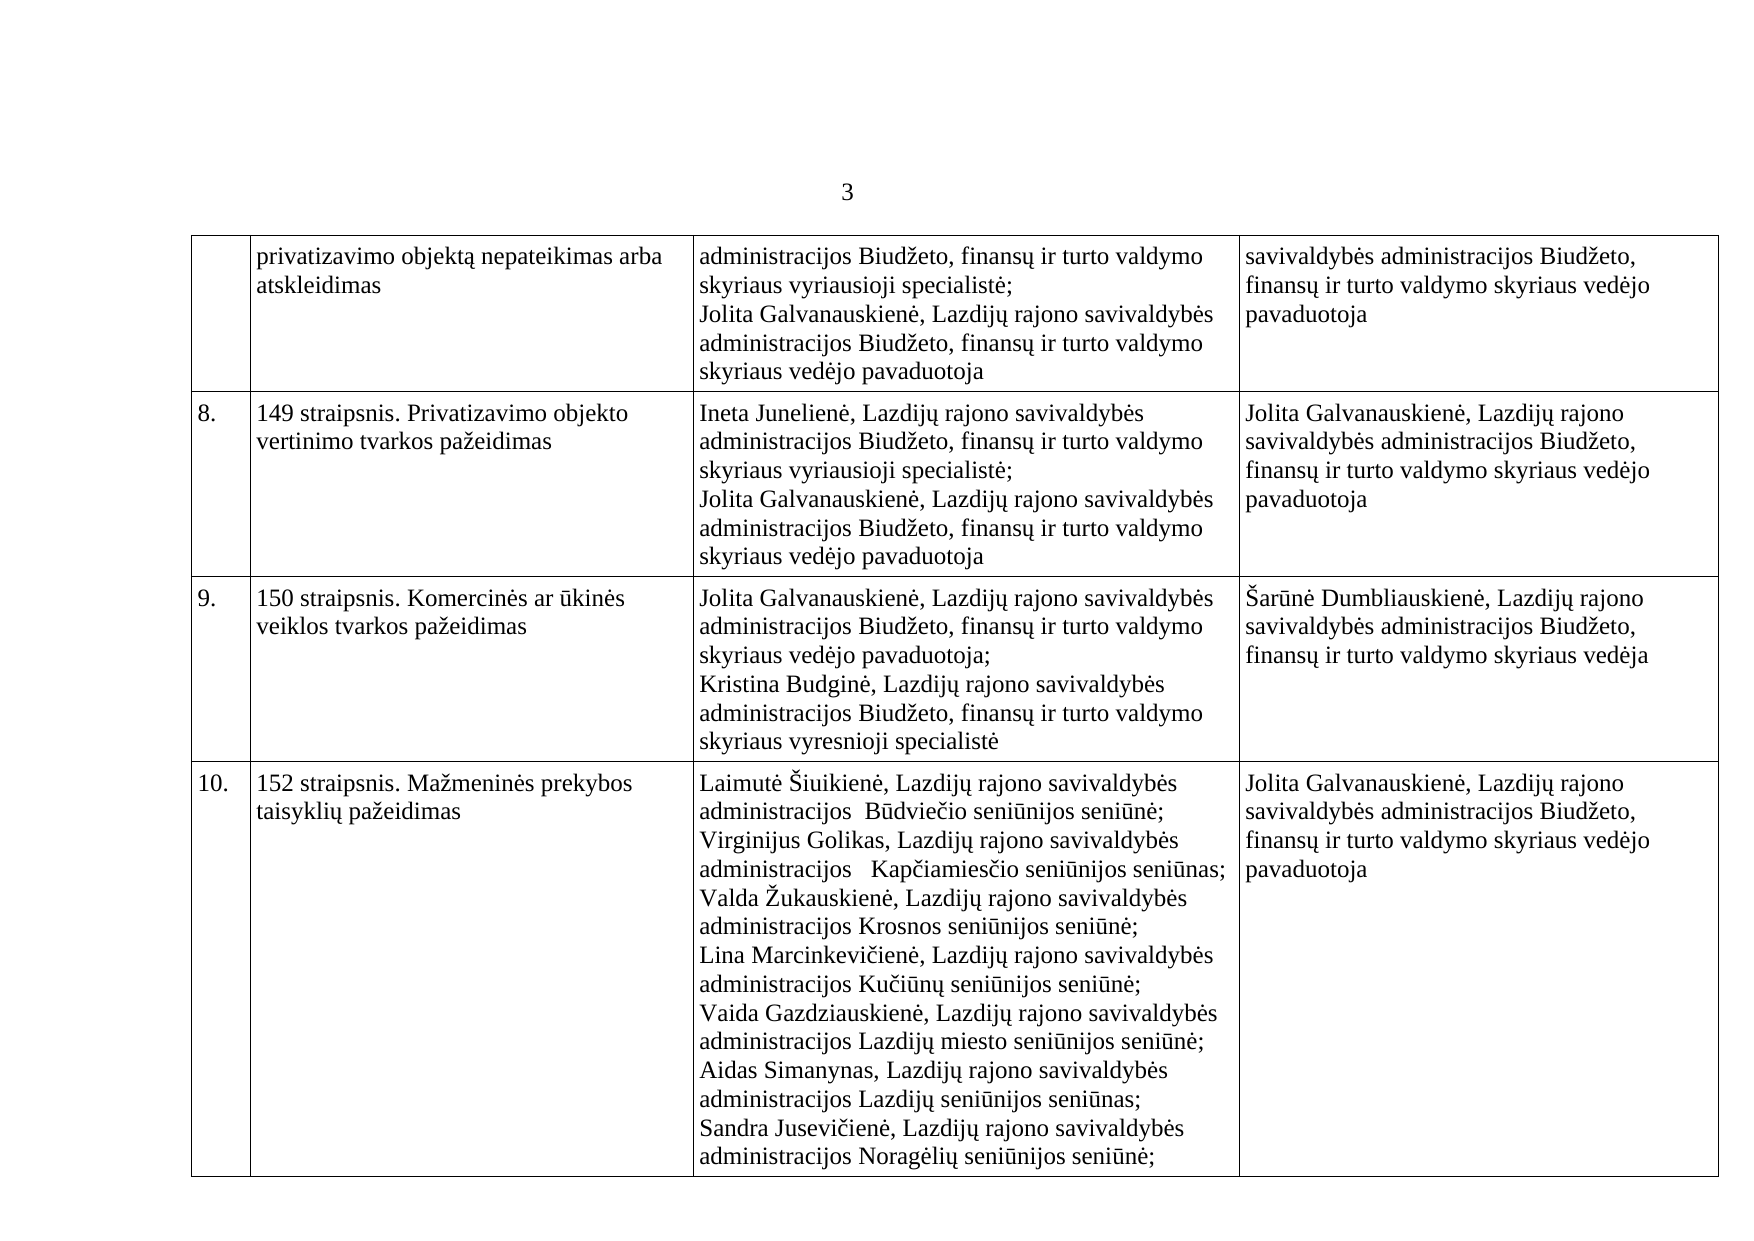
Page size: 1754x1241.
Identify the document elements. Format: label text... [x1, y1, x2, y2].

table_cell 8. [192, 392, 250, 576]
table_cell 150 straipsnis. Komercinės ar ūkinės veiklos tvarkos pažeidimas [251, 577, 693, 761]
table_cell savivaldybės administracijos Biudžeto, finansų ir turto valdymo skyriaus vedėjo pavaduotoja [1240, 236, 1718, 391]
table_cell Jolita Galvanauskienė, Lazdijų rajono savivaldybės administracijos Biudžeto, finansų ir turto valdymo skyriaus vedėjo pavaduotoja [1240, 762, 1718, 1176]
table_cell Šarūnė Dumbliauskienė, Lazdijų rajono savivaldybės administracijos Biudžeto, finansų ir turto valdymo skyriaus vedėja [1240, 577, 1718, 761]
table_cell [192, 236, 250, 391]
table_cell Laimutė Šiuikienė, Lazdijų rajono savivaldybės administracijos Būdviečio seniūnijos seniūnė; Virginijus Golikas, Lazdijų rajono savivaldybės administracijos Kapčiamiesčio seniūnijos seniūnas; Valda Žukauskienė, Lazdijų rajono savivaldybės administracijos Krosnos seniūnijos seniūnė; Lina Marcinkevičienė, Lazdijų rajono savivaldybės administracijos Kučiūnų seniūnijos seniūnė; Vaida Gazdziauskienė, Lazdijų rajono savivaldybės administracijos Lazdijų miesto seniūnijos seniūnė; Aidas Simanynas, Lazdijų rajono savivaldybės administracijos Lazdijų seniūnijos seniūnas; Sandra Jusevičienė, Lazdijų rajono savivaldybės administracijos Noragėlių seniūnijos seniūnė; [694, 762, 1239, 1176]
table_cell 152 straipsnis. Mažmeninės prekybos taisyklių pažeidimas [251, 762, 693, 1176]
table_cell Jolita Galvanauskienė, Lazdijų rajono savivaldybės administracijos Biudžeto, finansų ir turto valdymo skyriaus vedėjo pavaduotoja; Kristina Budginė, Lazdijų rajono savivaldybės administracijos Biudžeto, finansų ir turto valdymo skyriaus vyresnioji specialistė [694, 577, 1239, 761]
table_cell Ineta Junelienė, Lazdijų rajono savivaldybės administracijos Biudžeto, finansų ir turto valdymo skyriaus vyriausioji specialistė; Jolita Galvanauskienė, Lazdijų rajono savivaldybės administracijos Biudžeto, finansų ir turto valdymo skyriaus vedėjo pavaduotoja [694, 392, 1239, 576]
table_cell 9. [192, 577, 250, 761]
table_cell Jolita Galvanauskienė, Lazdijų rajono savivaldybės administracijos Biudžeto, finansų ir turto valdymo skyriaus vedėjo pavaduotoja [1240, 392, 1718, 576]
table_cell administracijos Biudžeto, finansų ir turto valdymo skyriaus vyriausioji specialistė; Jolita Galvanauskienė, Lazdijų rajono savivaldybės administracijos Biudžeto, finansų ir turto valdymo skyriaus vedėjo pavaduotoja [694, 236, 1239, 391]
table_cell 10. [192, 762, 250, 1176]
table_cell privatizavimo objektą nepateikimas arba atskleidimas [251, 236, 693, 391]
table_cell 149 straipsnis. Privatizavimo objekto vertinimo tvarkos pažeidimas [251, 392, 693, 576]
